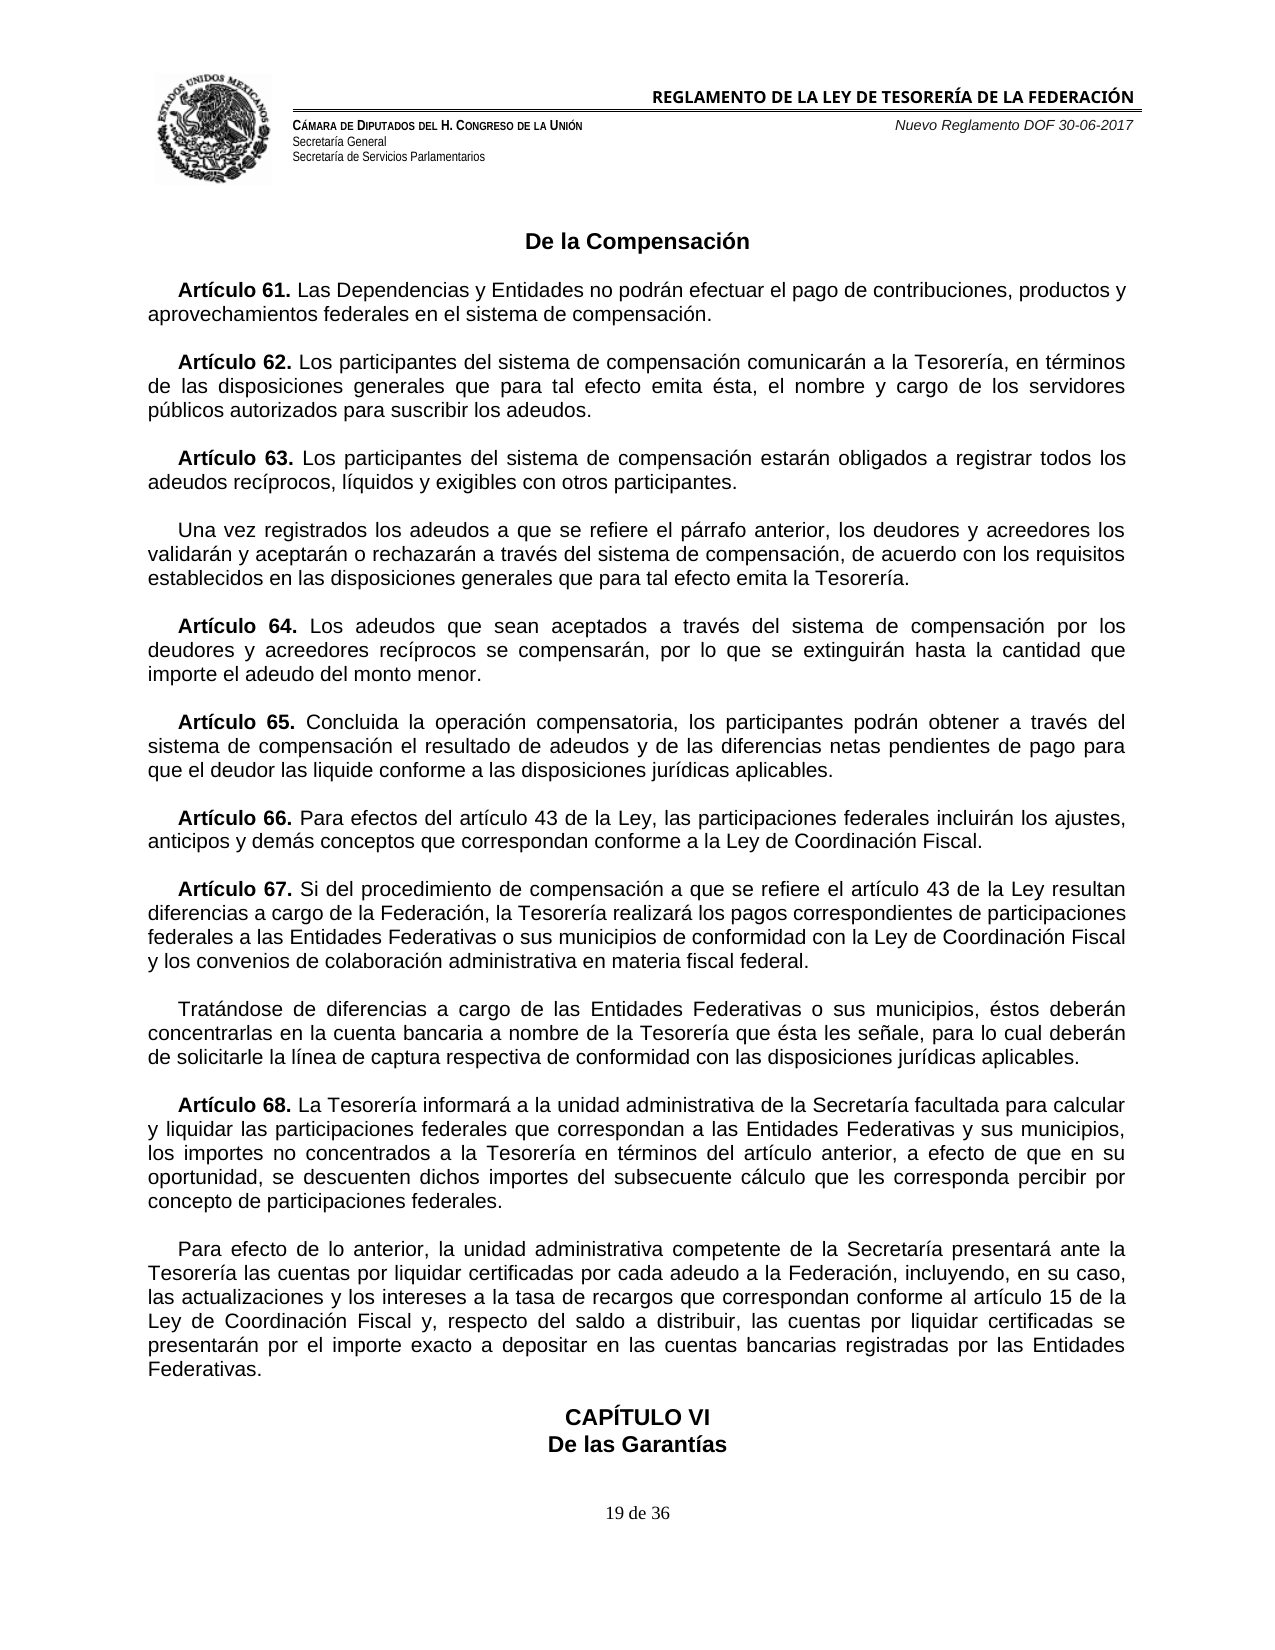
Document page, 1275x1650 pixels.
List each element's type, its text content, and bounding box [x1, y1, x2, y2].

text Artículo 67. Si del procedimiento de compensación a que se refiere el artículo 43 de la Ley resultan diferencias a cargo de la Federación, la Tesorería realizará los pagos correspondientes de participaciones federales a las Entidades Federativas o sus municipios de conformidad con la Ley de Coordinación Fiscal y los convenios de colaboración administrativa en materia fiscal federal. [148, 877, 1127, 973]
text Artículo 66. Para efectos del artículo 43 de la Ley, las participaciones federales incluirán los ajustes, anticipos y demás conceptos que correspondan conforme a la Ley de Coordinación Fiscal. [148, 805, 1127, 853]
text Artículo 61. Las Dependencias y Entidades no podrán efectuar el pago de contribuciones, productos y aprovechamientos federales en el sistema de compensación. [148, 278, 1127, 326]
text Para efecto de lo anterior, la unidad administrativa competente de la Secretaría presentará ante la Tesorería las cuentas por liquidar certificadas por cada adeudo a la Federación, incluyendo, en su caso, las actualizaciones y los intereses a la tasa de recargos que correspondan conforme al artículo 15 de la Ley de Coordinación Fiscal y, respecto del saldo a distribuir, las cuentas por liquidar certificadas se presentarán por el importe exacto a depositar en las cuentas bancarias registradas por las Entidades Federativas. [148, 1237, 1127, 1380]
text CAPÍTULO VI [148, 1404, 1127, 1431]
text Tratándose de diferencias a cargo de las Entidades Federativas o sus municipios, éstos deberán concentrarlas en la cuenta bancaria a nombre de la Tesorería que ésta les señale, para lo cual deberán de solicitarle la línea de captura respectiva de conformidad con las disposiciones jurídicas aplicables. [148, 997, 1127, 1069]
text De la Compensación [148, 228, 1127, 254]
text Artículo 65. Concluida la operación compensatoria, los participantes podrán obtener a través del sistema de compensación el resultado de adeudos y de las diferencias netas pendientes de pago para que el deudor las liquide conforme a las disposiciones jurídicas aplicables. [148, 709, 1127, 781]
text De las Garantías [148, 1431, 1127, 1457]
text Artículo 64. Los adeudos que sean aceptados a través del sistema de compensación por los deudores y acreedores recíprocos se compensarán, por lo que se extinguirán hasta la cantidad que importe el adeudo del monto menor. [148, 614, 1127, 686]
text Artículo 63. Los participantes del sistema de compensación estarán obligados a registrar todos los adeudos recíprocos, líquidos y exigibles con otros participantes. [148, 446, 1127, 494]
text Una vez registrados los adeudos a que se refiere el párrafo anterior, los deudores y acreedores los validarán y aceptarán o rechazarán a través del sistema de compensación, de acuerdo con los requisitos establecidos en las disposiciones generales que para tal efecto emita la Tesorería. [148, 518, 1127, 590]
text Artículo 68. La Tesorería informará a la unidad administrativa de la Secretaría facultada para calcular y liquidar las participaciones federales que correspondan a las Entidades Federativas y sus municipios, los importes no concentrados a la Tesorería en términos del artículo anterior, a efecto de que en su oportunidad, se descuenten dichos importes del subsecuente cálculo que les corresponda percibir por concepto de participaciones federales. [148, 1093, 1127, 1213]
text Artículo 62. Los participantes del sistema de compensación comunicarán a la Tesorería, en términos de las disposiciones generales que para tal efecto emita ésta, el nombre y cargo de los servidores públicos autorizados para suscribir los adeudos. [148, 350, 1127, 422]
